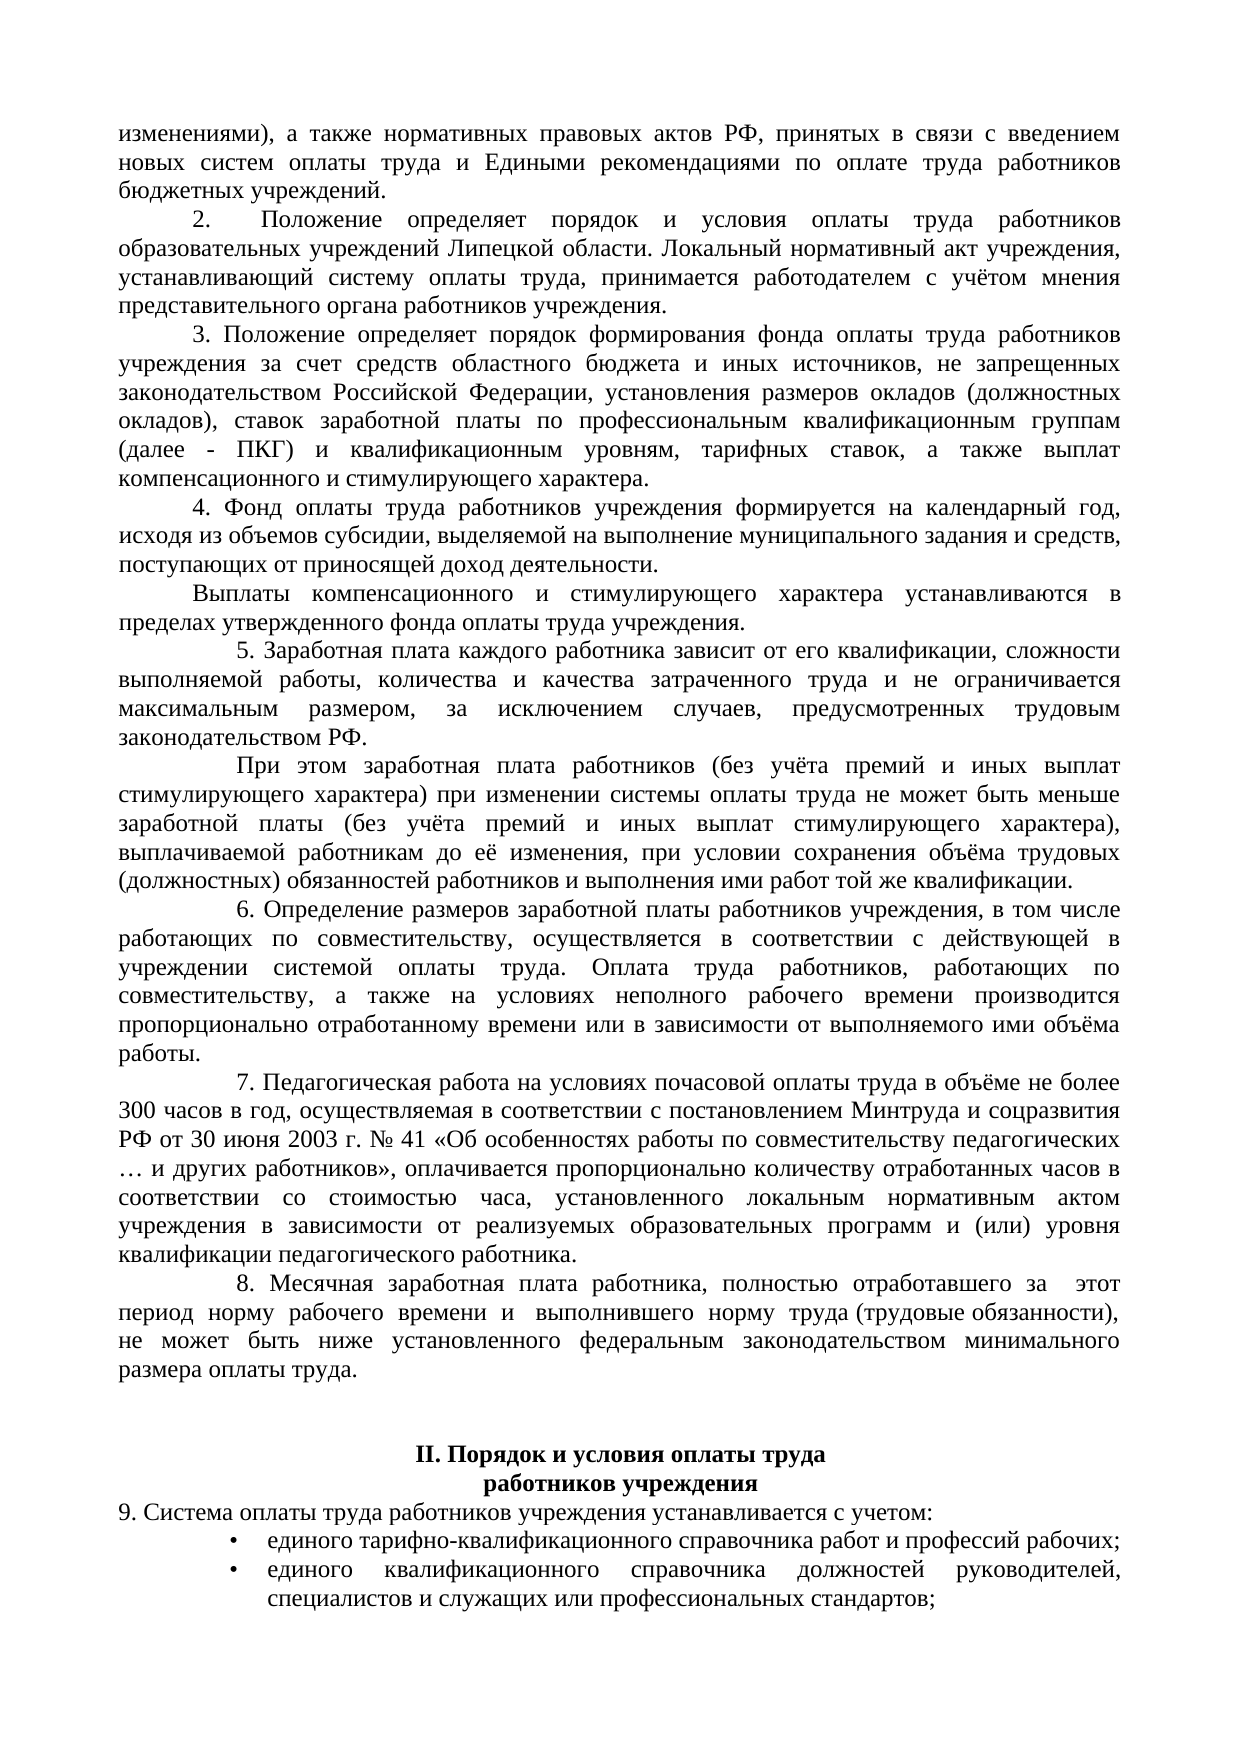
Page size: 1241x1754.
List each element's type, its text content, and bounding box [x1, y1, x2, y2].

text 8. Месячная заработная плата работника, полностью отработавшего за этот период норму рабочего времени и выполнившего норму труда (трудовые обязанности), не может быть ниже установленного федеральным законодательством минимального размера оплаты труда. [118, 1268, 1121, 1383]
text 7. Педагогическая работа на условиях почасовой оплаты труда в объёме не более 300 часов в год, осуществляемая в соответствии с постановлением Минтруда и соцразвития РФ от 30 июня 2003 г. № 41 «Об особенностях работы по совместительству педагогических … и других работников», оплачивается пропорционально количеству отработанных часов в соответствии со стоимостью часа, установленного локальным нормативным актом учреждения в зависимости от реализуемых образовательных программ и (или) уровня квалификации педагогического работника. [118, 1067, 1121, 1268]
text Выплаты компенсационного и стимулирующего характера устанавливаются в пределах утвержденного фонда оплаты труда учреждения. [119, 578, 1122, 636]
list единого тарифно-квалификационного справочника работ и профессий рабочих; [229, 1525, 1122, 1554]
text изменениями), а также нормативных правовых актов РФ, принятых в связи с введением новых систем оплаты труда и Едиными рекомендациями по оплате труда работников бюджетных учреждений. [118, 118, 1122, 204]
list единого квалификационного справочника должностей руководителей, специалистов и служащих или профессиональных стандартов; [229, 1554, 1122, 1612]
text При этом заработная плата работников (без учёта премий и иных выплат стимулирующего характера) при изменении системы оплаты труда не может быть меньше заработной платы (без учёта премий и иных выплат стимулирующего характера), выплачиваемой работникам до её изменения, при условии сохранения объёма трудовых (должностных) обязанностей работников и выполнения ими работ той же квалификации. [118, 751, 1121, 894]
text 4. Фонд оплаты труда работников учреждения формируется на календарный год, исходя из объемов субсидии, выделяемой на выполнение муниципального задания и средств, поступающих от приносящей доход деятельности. [119, 492, 1122, 578]
text II. Порядок и условия оплаты труда работников учреждения [366, 1439, 875, 1497]
text 5. Заработная плата каждого работника зависит от его квалификации, сложности выполняемой работы, количества и качества затраченного труда и не ограничивается максимальным размером, за исключением случаев, предусмотренных трудовым законодательством РФ. [118, 636, 1121, 751]
text 2. Положение определяет порядок и условия оплаты труда работников образовательных учреждений Липецкой области. Локальный нормативный акт учреждения, устанавливающий систему оплаты труда, принимается работодателем с учётом мнения представительного органа работников учреждения. [118, 204, 1122, 319]
text 3. Положение определяет порядок формирования фонда оплаты труда работников учреждения за счет средств областного бюджета и иных источников, не запрещенных законодательством Российской Федерации, установления размеров окладов (должностных окладов), ставок заработной платы по профессиональным квалификационным группам (далее - ПКГ) и квалификационным уровням, тарифных ставок, а также выплат компенсационного и стимулирующего характера. [118, 319, 1122, 492]
text 6. Определение размеров заработной платы работников учреждения, в том числе работающих по совместительству, осуществляется в соответствии с действующей в учреждении системой оплаты труда. Оплата труда работников, работающих по совместительству, а также на условиях неполного рабочего времени производится пропорционально отработанному времени или в зависимости от выполняемого ими объёма работы. [118, 894, 1121, 1067]
text 9. Система оплаты труда работников учреждения устанавливается с учетом: [118, 1497, 1122, 1525]
